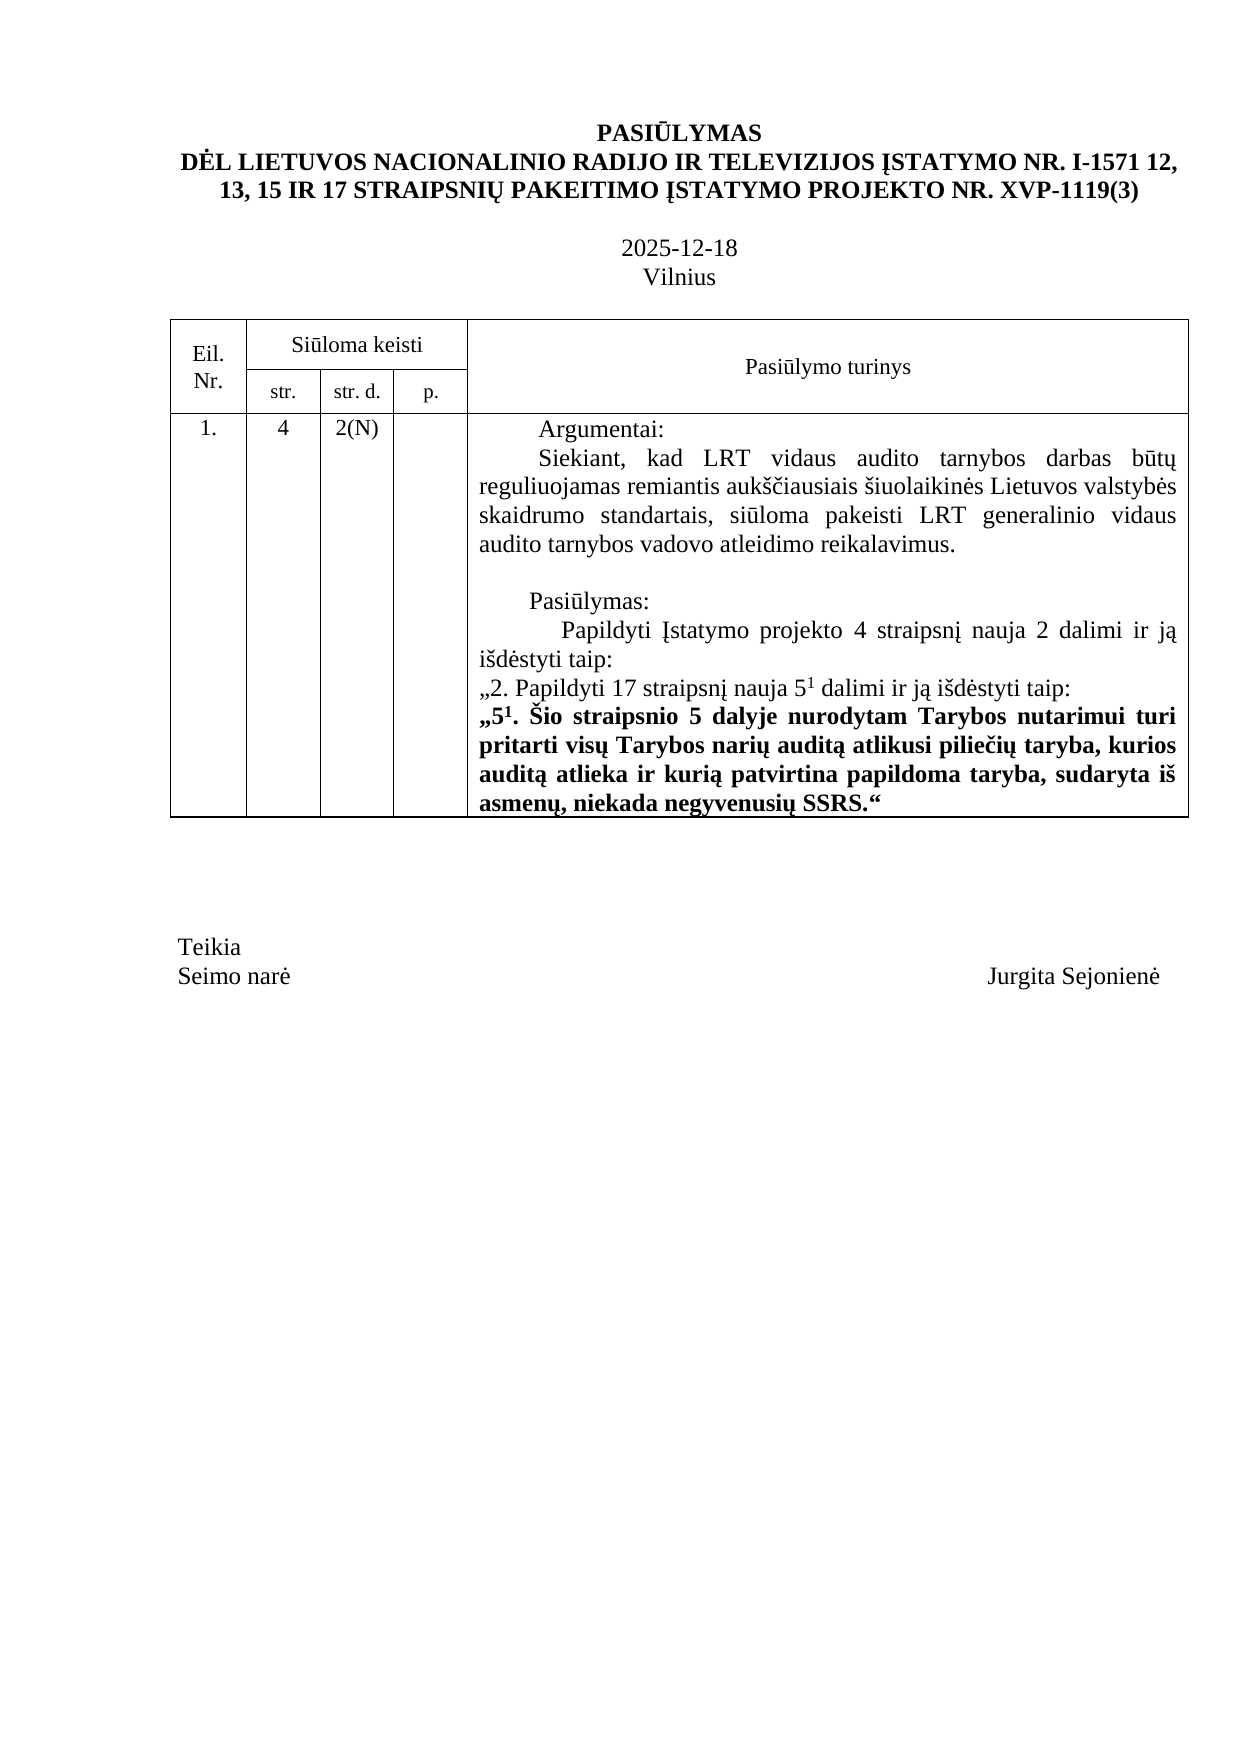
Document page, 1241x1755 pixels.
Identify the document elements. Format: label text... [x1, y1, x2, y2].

table_cell 2(N) [321, 414, 393, 816]
table_cell [394, 414, 467, 816]
text DĖL Lietuvos nacionalinio radijo ir televizijos įstatymo Nr. I-1571 12, 13, 15 ir 17 straipsnių pakeitimo įstatymo projektO NR. XVP-1119(3) [177, 147, 1181, 204]
table_cell 1. [171, 414, 246, 816]
table_cell str. [247, 370, 320, 413]
table_cell Argumentai: Siekiant, kad LRT vidaus audito tarnybos darbas būtų reguliuojamas remiantis aukščiausiais šiuolaikinės Lietuvos valstybės skaidrumo standartais, siūloma pakeisti LRT generalinio vidaus audito tarnybos vadovo atleidimo reikalavimus. Pasiūlymas: Papildyti Įstatymo projekto 4 straipsnį nauja 2 dalimi ir ją išdėstyti taip: „2. Papildyti 17 straipsnį nauja 51 dalimi ir ją išdėstyti taip: „51. Šio straipsnio 5 dalyje nurodytam Tarybos nutarimui turi pritarti visų Tarybos narių auditą atlikusi piliečių taryba, kurios auditą atlieka ir kurią patvirtina papildoma taryba, sudaryta iš asmenų, niekada negyvenusių SSRS.“ [468, 414, 1188, 816]
table_header Pasiūlymo turinys [468, 320, 1188, 413]
table_cell p. [394, 370, 467, 413]
text Teikia [177, 932, 1181, 961]
table_cell str. d. [321, 370, 393, 413]
table_header Siūloma keisti [247, 320, 467, 368]
text Seimo narė (Parašas) Jurgita Sejonienė [177, 961, 1181, 990]
table_cell 4 [247, 414, 320, 816]
text PASIŪLYMAS [177, 118, 1181, 147]
text 2025-12-18 [177, 233, 1181, 262]
table_header Eil. Nr. [171, 320, 246, 413]
text Vilnius [177, 262, 1181, 291]
